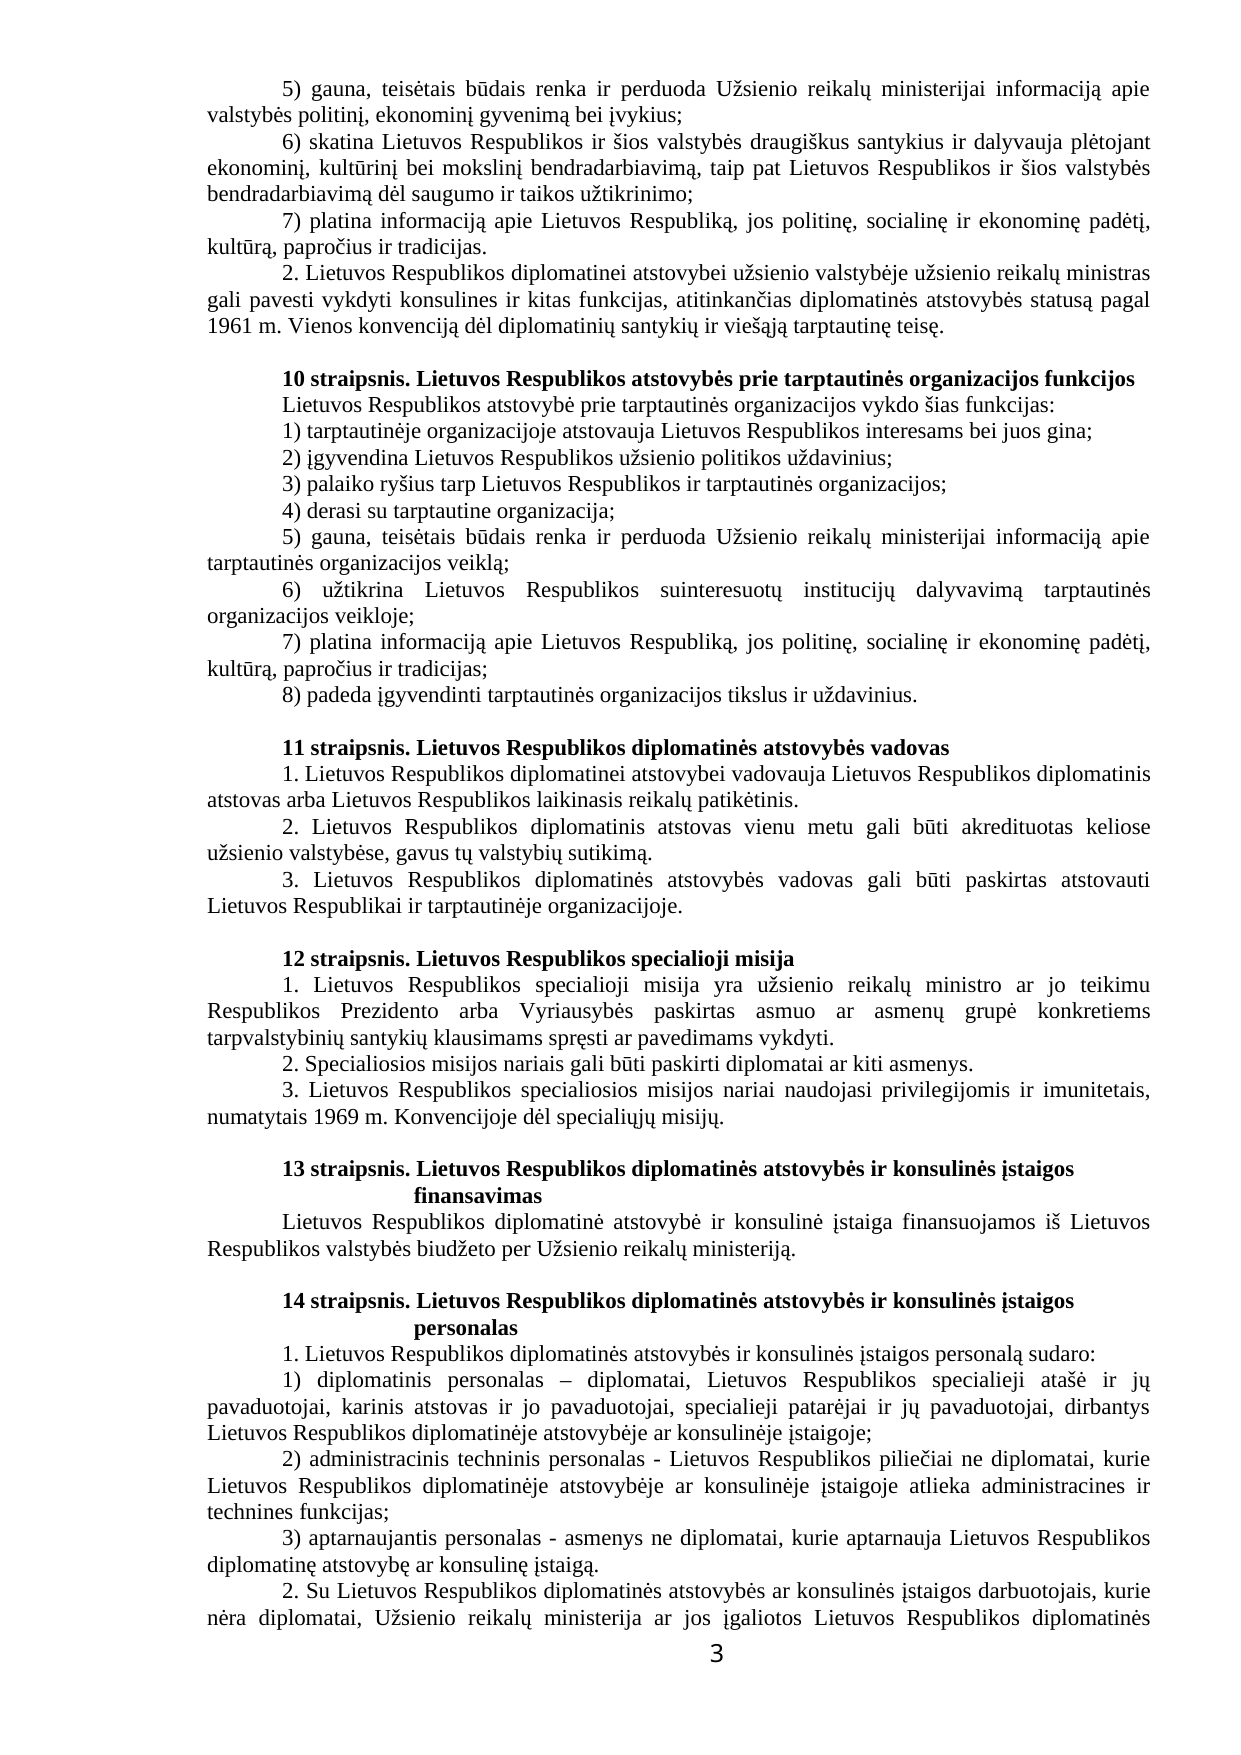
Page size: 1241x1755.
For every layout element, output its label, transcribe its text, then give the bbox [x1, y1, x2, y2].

text 5) gauna, teisėtais būdais renka ir perduoda Užsienio reikalų ministerijai informaciją apie valstybės politinį, ekonominį gyvenimą bei įvykius; [207, 75, 1152, 128]
text 2. Lietuvos Respublikos diplomatinei atstovybei užsienio valstybėje užsienio reikalų ministras gali pavesti vykdyti konsulines ir kitas funkcijas, atitinkančias diplomatinės atstovybės statusą pagal 1961 m. Vienos konvenciją dėl diplomatinių santykių ir viešąją tarptautinę teisę. [207, 259, 1152, 338]
text 2. Specialiosios misijos nariais gali būti paskirti diplomatai ar kiti asmenys. [207, 1050, 1152, 1076]
text 2. Lietuvos Respublikos diplomatinis atstovas vienu metu gali būti akredituotas keliose užsienio valstybėse, gavus tų valstybių sutikimą. [207, 813, 1152, 866]
text 7) platina informaciją apie Lietuvos Respubliką, jos politinę, socialinę ir ekonominę padėtį, kultūrą, papročius ir tradicijas; [207, 628, 1152, 681]
text 12 straipsnis. Lietuvos Respublikos specialioji misija [207, 945, 1152, 971]
text 11 straipsnis. Lietuvos Respublikos diplomatinės atstovybės vadovas [207, 734, 1152, 760]
text 2) administracinis techninis personalas - Lietuvos Respublikos piliečiai ne diplomatai, kurie Lietuvos Respublikos diplomatinėje atstovybėje ar konsulinėje įstaigoje atlieka administracines ir technines funkcijas; [207, 1445, 1152, 1524]
text 3. Lietuvos Respublikos diplomatinės atstovybės vadovas gali būti paskirtas atstovauti Lietuvos Respublikai ir tarptautinėje organizacijoje. [207, 866, 1152, 918]
text Lietuvos Respublikos diplomatinė atstovybė ir konsulinė įstaiga finansuojamos iš Lietuvos Respublikos valstybės biudžeto per Užsienio reikalų ministeriją. [207, 1208, 1152, 1261]
text 10 straipsnis. Lietuvos Respublikos atstovybės prie tarptautinės organizacijos funkcijos [282, 365, 1152, 391]
text 3) aptarnaujantis personalas - asmenys ne diplomatai, kurie aptarnauja Lietuvos Respublikos diplomatinę atstovybę ar konsulinę įstaigą. [207, 1524, 1152, 1577]
text finansavimas [413, 1182, 1152, 1208]
text 4) derasi su tarptautine organizacija; [207, 497, 1152, 523]
text 5) gauna, teisėtais būdais renka ir perduoda Užsienio reikalų ministerijai informaciją apie tarptautinės organizacijos veiklą; [207, 523, 1152, 576]
text 6) skatina Lietuvos Respublikos ir šios valstybės draugiškus santykius ir dalyvauja plėtojant ekonominį, kultūrinį bei mokslinį bendradarbiavimą, taip pat Lietuvos Respublikos ir šios valstybės bendradarbiavimą dėl saugumo ir taikos užtikrinimo; [207, 128, 1152, 207]
text 2) įgyvendina Lietuvos Respublikos užsienio politikos uždavinius; [207, 444, 1152, 470]
text 8) padeda įgyvendinti tarptautinės organizacijos tikslus ir uždavinius. [207, 681, 1152, 707]
text 1. Lietuvos Respublikos specialioji misija yra užsienio reikalų ministro ar jo teikimu Respublikos Prezidento arba Vyriausybės paskirtas asmuo ar asmenų grupė konkretiems tarpvalstybinių santykių klausimams spręsti ar pavedimams vykdyti. [207, 971, 1152, 1050]
text 3) palaiko ryšius tarp Lietuvos Respublikos ir tarptautinės organizacijos; [207, 470, 1152, 497]
text 2. Su Lietuvos Respublikos diplomatinės atstovybės ar konsulinės įstaigos darbuotojais, kurie nėra diplomatai, Užsienio reikalų ministerija ar jos įgaliotos Lietuvos Respublikos diplomatinės [207, 1577, 1152, 1630]
text 3. Lietuvos Respublikos specialiosios misijos nariai naudojasi privilegijomis ir imunitetais, numatytais 1969 m. Konvencijoje dėl specialiųjų misijų. [207, 1076, 1152, 1129]
text 1. Lietuvos Respublikos diplomatinės atstovybės ir konsulinės įstaigos personalą sudaro: [207, 1340, 1152, 1366]
text personalas [413, 1314, 1152, 1340]
text 7) platina informaciją apie Lietuvos Respubliką, jos politinę, socialinę ir ekonominę padėtį, kultūrą, papročius ir tradicijas. [207, 207, 1152, 259]
text Lietuvos Respublikos atstovybė prie tarptautinės organizacijos vykdo šias funkcijas: [207, 391, 1152, 418]
text 1) tarptautinėje organizacijoje atstovauja Lietuvos Respublikos interesams bei juos gina; [207, 418, 1152, 444]
text 1) diplomatinis personalas – diplomatai, Lietuvos Respublikos specialieji atašė ir jų pavaduotojai, karinis atstovas ir jo pavaduotojai, specialieji patarėjai ir jų pavaduotojai, dirbantys Lietuvos Respublikos diplomatinėje atstovybėje ar konsulinėje įstaigoje; [207, 1366, 1152, 1445]
text 13 straipsnis. Lietuvos Respublikos diplomatinės atstovybės ir konsulinės įstaigos [282, 1156, 1152, 1182]
text 14 straipsnis. Lietuvos Respublikos diplomatinės atstovybės ir konsulinės įstaigos [282, 1287, 1152, 1314]
text 6) užtikrina Lietuvos Respublikos suinteresuotų institucijų dalyvavimą tarptautinės organizacijos veikloje; [207, 576, 1152, 628]
text 1. Lietuvos Respublikos diplomatinei atstovybei vadovauja Lietuvos Respublikos diplomatinis atstovas arba Lietuvos Respublikos laikinasis reikalų patikėtinis. [207, 760, 1152, 813]
